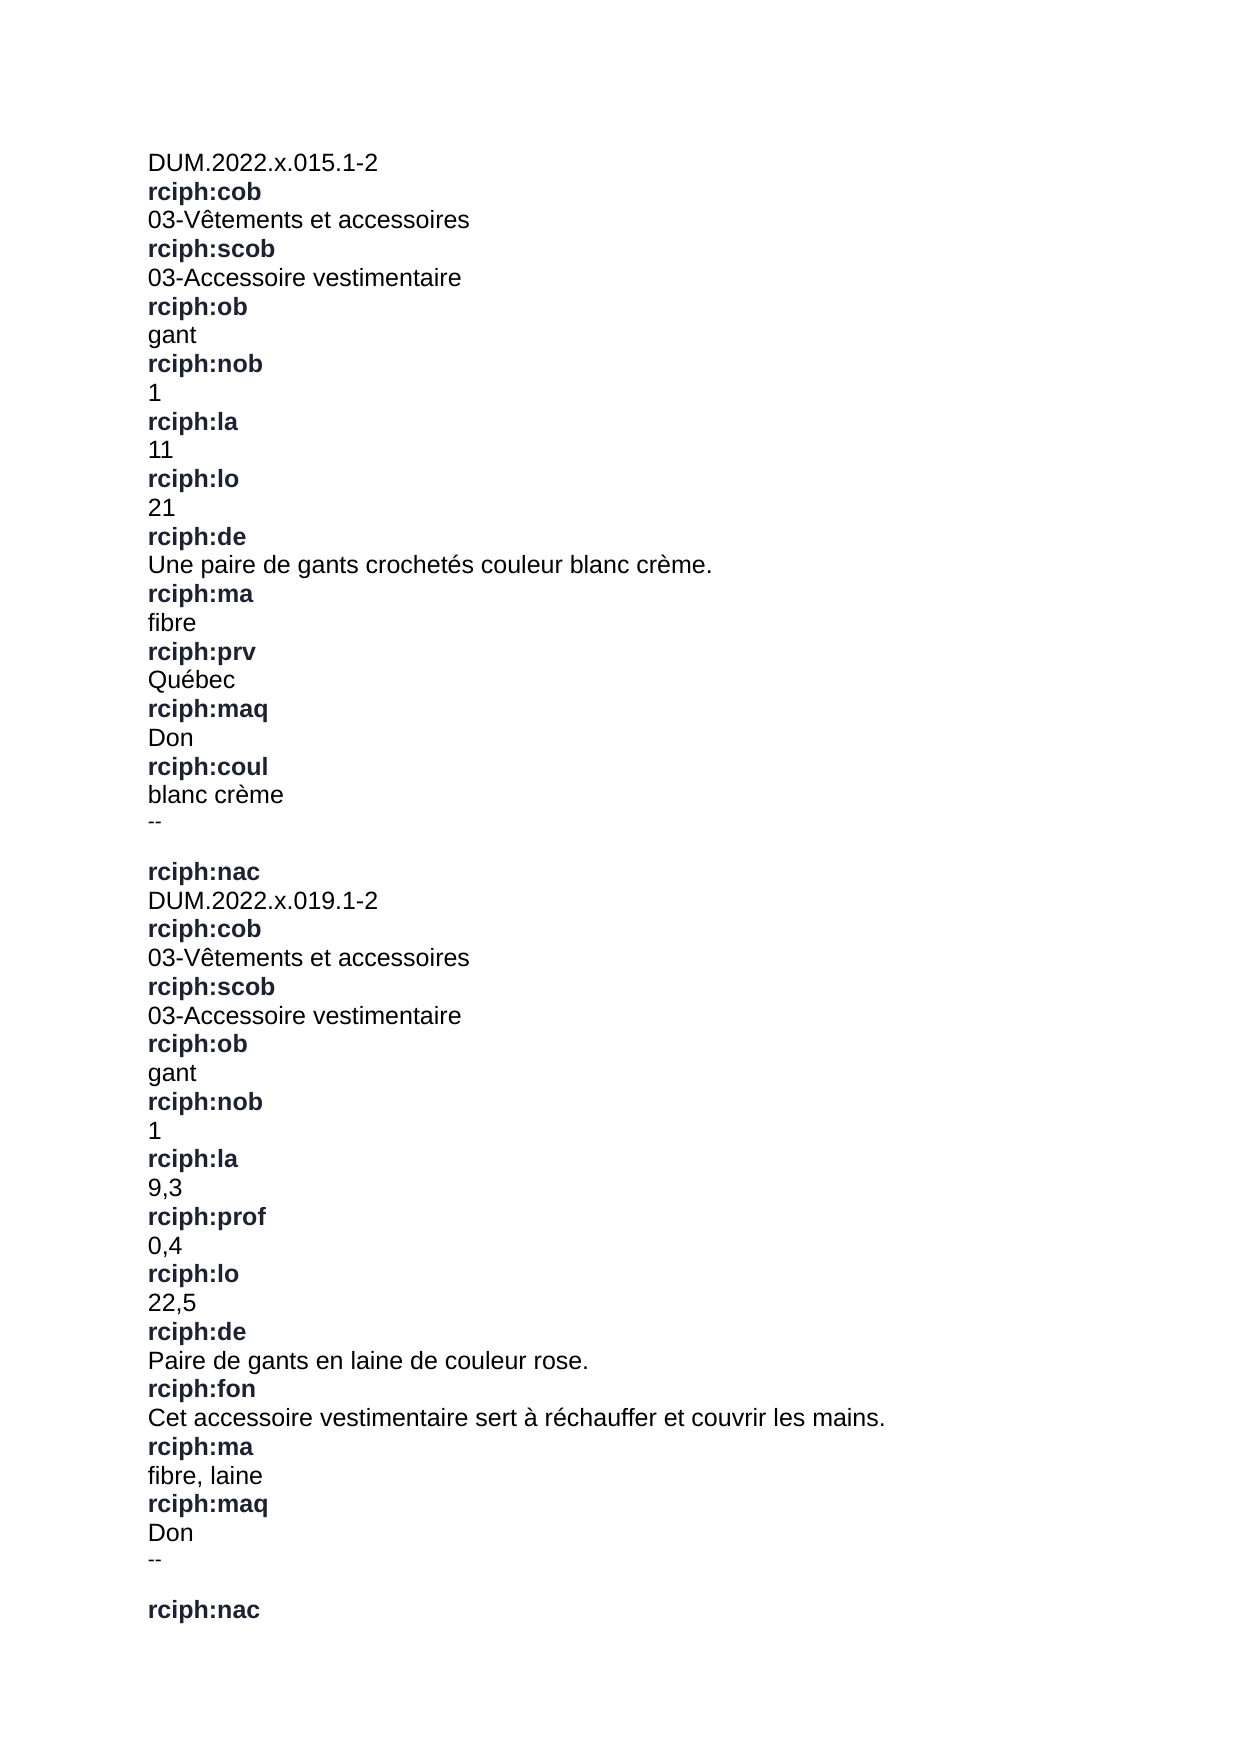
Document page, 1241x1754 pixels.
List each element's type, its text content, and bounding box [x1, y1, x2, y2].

text rciph:ma [148, 579, 1092, 608]
text rciph:de [148, 521, 1092, 550]
text 0,4 [148, 1231, 1092, 1259]
text DUM.2022.x.019.1-2 [148, 886, 1092, 914]
text rciph:cob [148, 914, 1092, 943]
text fibre [148, 608, 1092, 636]
text rciph:lo [148, 464, 1092, 493]
text -- [148, 1547, 1092, 1571]
text 21 [148, 493, 1092, 521]
text rciph:ma [148, 1432, 1092, 1461]
text Une paire de gants crochetés couleur blanc crème. [148, 550, 1092, 579]
text gant [148, 1058, 1092, 1087]
text Cet accessoire vestimentaire sert à réchauffer et couvrir les mains. [148, 1403, 1092, 1432]
text rciph:nac [148, 1595, 1092, 1623]
text 1 [148, 1116, 1092, 1144]
text rciph:prv [148, 636, 1092, 665]
text rciph:cob [148, 176, 1092, 205]
text -- [148, 809, 1092, 833]
text rciph:scob [148, 234, 1092, 263]
text rciph:maq [148, 1489, 1092, 1518]
text rciph:la [148, 406, 1092, 435]
text Paire de gants en laine de couleur rose. [148, 1346, 1092, 1374]
text Don [148, 723, 1092, 751]
text rciph:lo [148, 1259, 1092, 1288]
text rciph:nob [148, 1087, 1092, 1116]
text Québec [148, 665, 1092, 694]
text rciph:fon [148, 1374, 1092, 1403]
text rciph:nob [148, 349, 1092, 378]
text Don [148, 1518, 1092, 1547]
text fibre, laine [148, 1461, 1092, 1489]
text 1 [148, 378, 1092, 406]
text rciph:la [148, 1144, 1092, 1173]
text rciph:maq [148, 694, 1092, 723]
text gant [148, 320, 1092, 349]
text DUM.2022.x.015.1-2 [148, 148, 1092, 176]
text 03-Accessoire vestimentaire [148, 1001, 1092, 1029]
text blanc crème [148, 780, 1092, 809]
text 11 [148, 435, 1092, 464]
text rciph:coul [148, 751, 1092, 780]
text 22,5 [148, 1288, 1092, 1317]
text 03-Accessoire vestimentaire [148, 263, 1092, 291]
text 03-Vêtements et accessoires [148, 943, 1092, 972]
text rciph:ob [148, 1029, 1092, 1058]
text rciph:prof [148, 1202, 1092, 1231]
text rciph:nac [148, 857, 1092, 886]
text rciph:de [148, 1317, 1092, 1346]
text rciph:scob [148, 972, 1092, 1001]
text 03-Vêtements et accessoires [148, 205, 1092, 234]
text rciph:ob [148, 291, 1092, 320]
text 9,3 [148, 1173, 1092, 1202]
